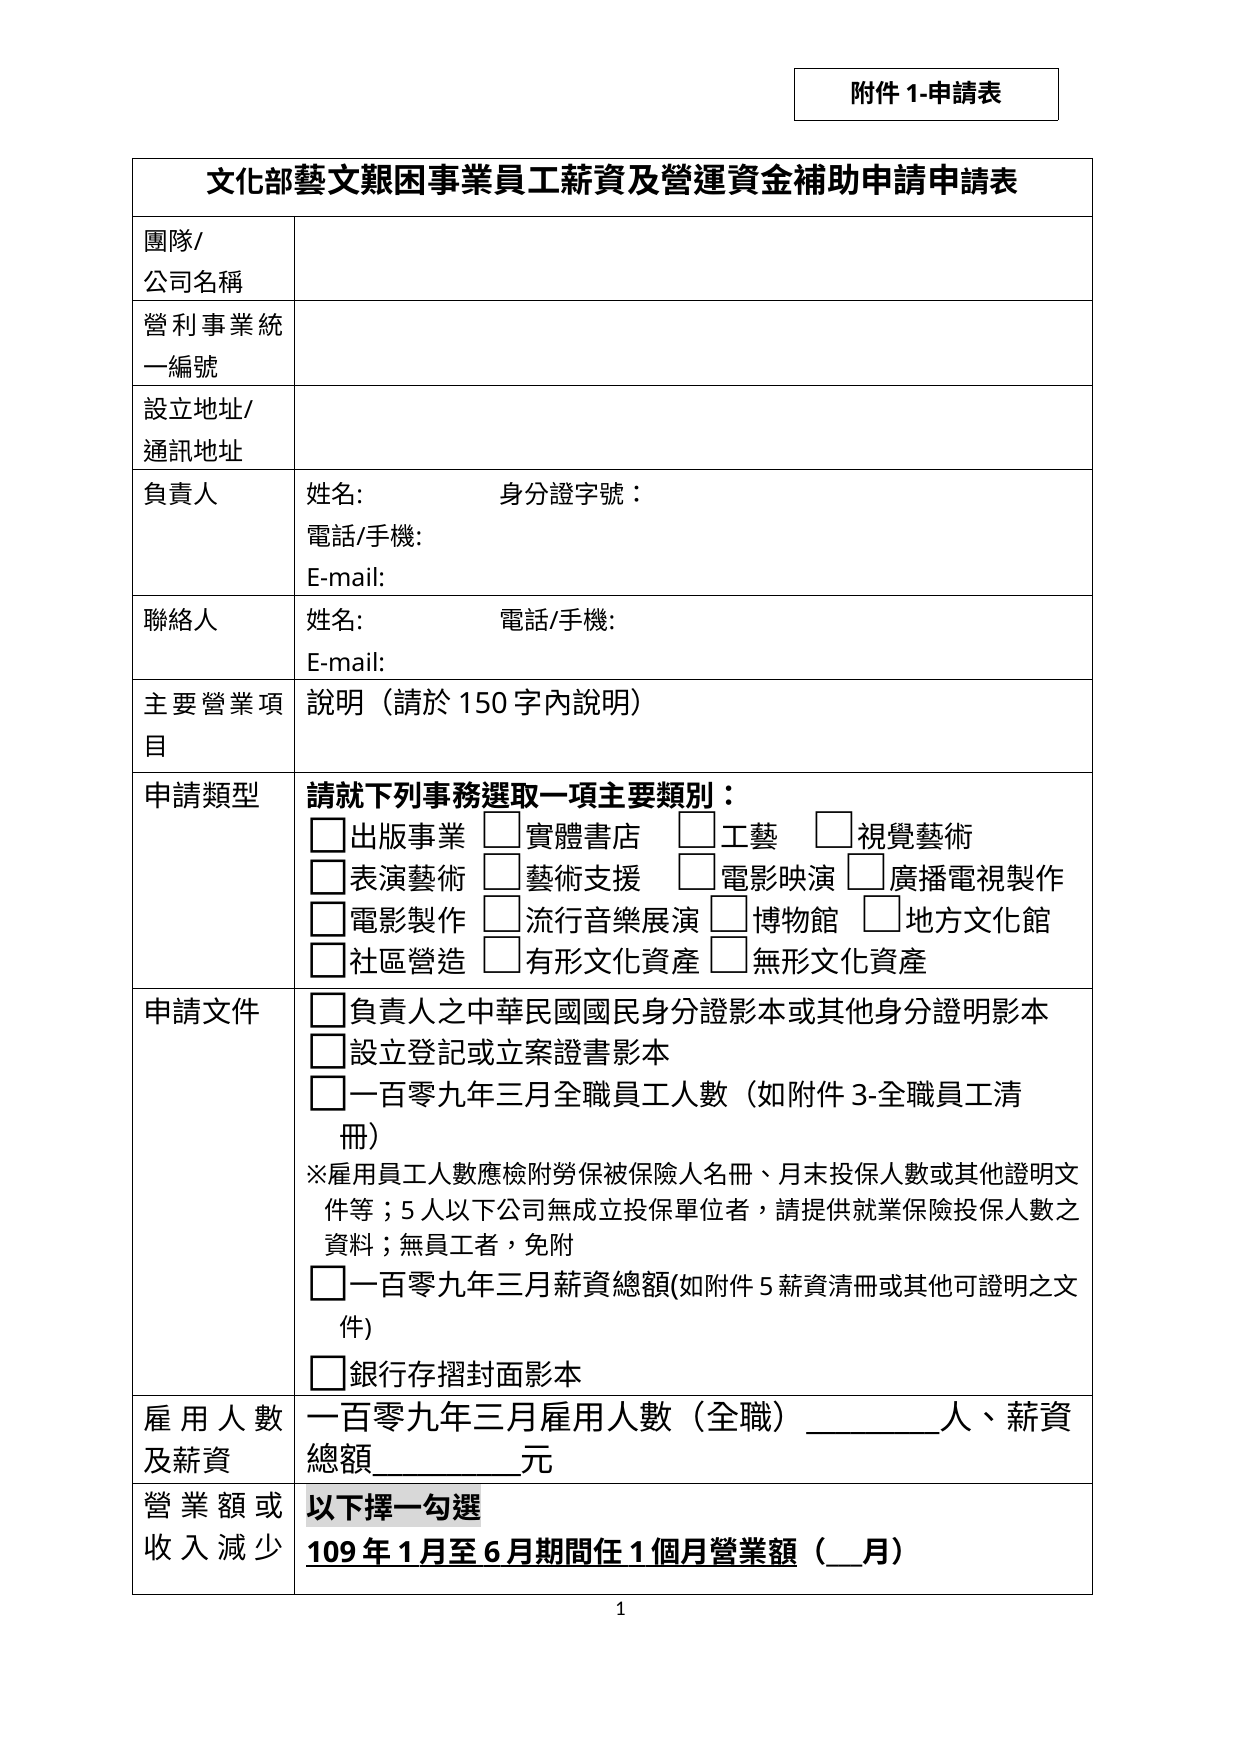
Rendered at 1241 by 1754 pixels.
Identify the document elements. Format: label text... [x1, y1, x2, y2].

table_cell 請就下列事務選取一項主要類別： □出版事業 □實體書店 □工藝 □視覺藝術 □表演藝術 □藝術支援 □電影映演 □廣播電視製作 □電影製作 □流行音樂展演 □博物館 □地方文化館 □社區營造 □有形文化資產 □無形文化資產 [295, 773, 1092, 988]
table_cell [295, 386, 1092, 469]
table_cell 以下擇一勾選 109年1月至6月期間任1個月營業額（___月） [295, 1484, 1092, 1594]
table_cell 負責人 [133, 470, 294, 595]
table_cell 設立地址/ 通訊地址 [133, 386, 294, 469]
table_cell 說明（請於150字內說明） [295, 680, 1092, 772]
table_cell 團隊/ 公司名稱 [133, 217, 294, 300]
table_cell [295, 301, 1092, 384]
table_cell □負責人之中華民國國民身分證影本或其他身分證明影本 □設立登記或立案證書影本 □一百零九年三月全職員工人數（如附件3-全職員工清冊） ※雇用員工人數應檢附勞保被保險人名冊、月末投保人數或其他證明文件等；5人以下公司無成立投保單位者，請提供就業保險投保人數之資料；無員工者，免附 □一百零九年三月薪資總額(如附件5薪資清冊或其他可證明之文件) □銀行存摺封面影本 [295, 989, 1092, 1395]
table_cell 一百零九年三月雇用人數（全職）_________人、薪資總額__________元 [295, 1396, 1092, 1482]
table_cell 雇用人數及薪資 [133, 1396, 294, 1482]
table_cell 主要營業項目 [133, 680, 294, 772]
table_header 文化部藝文艱困事業員工薪資及營運資金補助申請申請表 [133, 159, 1092, 216]
table_cell 申請文件 [133, 989, 294, 1395]
table_cell 聯絡人 [133, 596, 294, 679]
table_cell 營業額或收入減少 [133, 1484, 294, 1594]
table_cell 姓名: 電話/手機: E-mail: [295, 596, 1092, 679]
table_cell 申請類型 [133, 773, 294, 988]
table_cell 姓名: 身分證字號： 電話/手機: E-mail: [295, 470, 1092, 595]
table_cell 營利事業統一編號 [133, 301, 294, 384]
text 附件1-申請表 [809, 76, 1043, 109]
table_cell [295, 217, 1092, 300]
